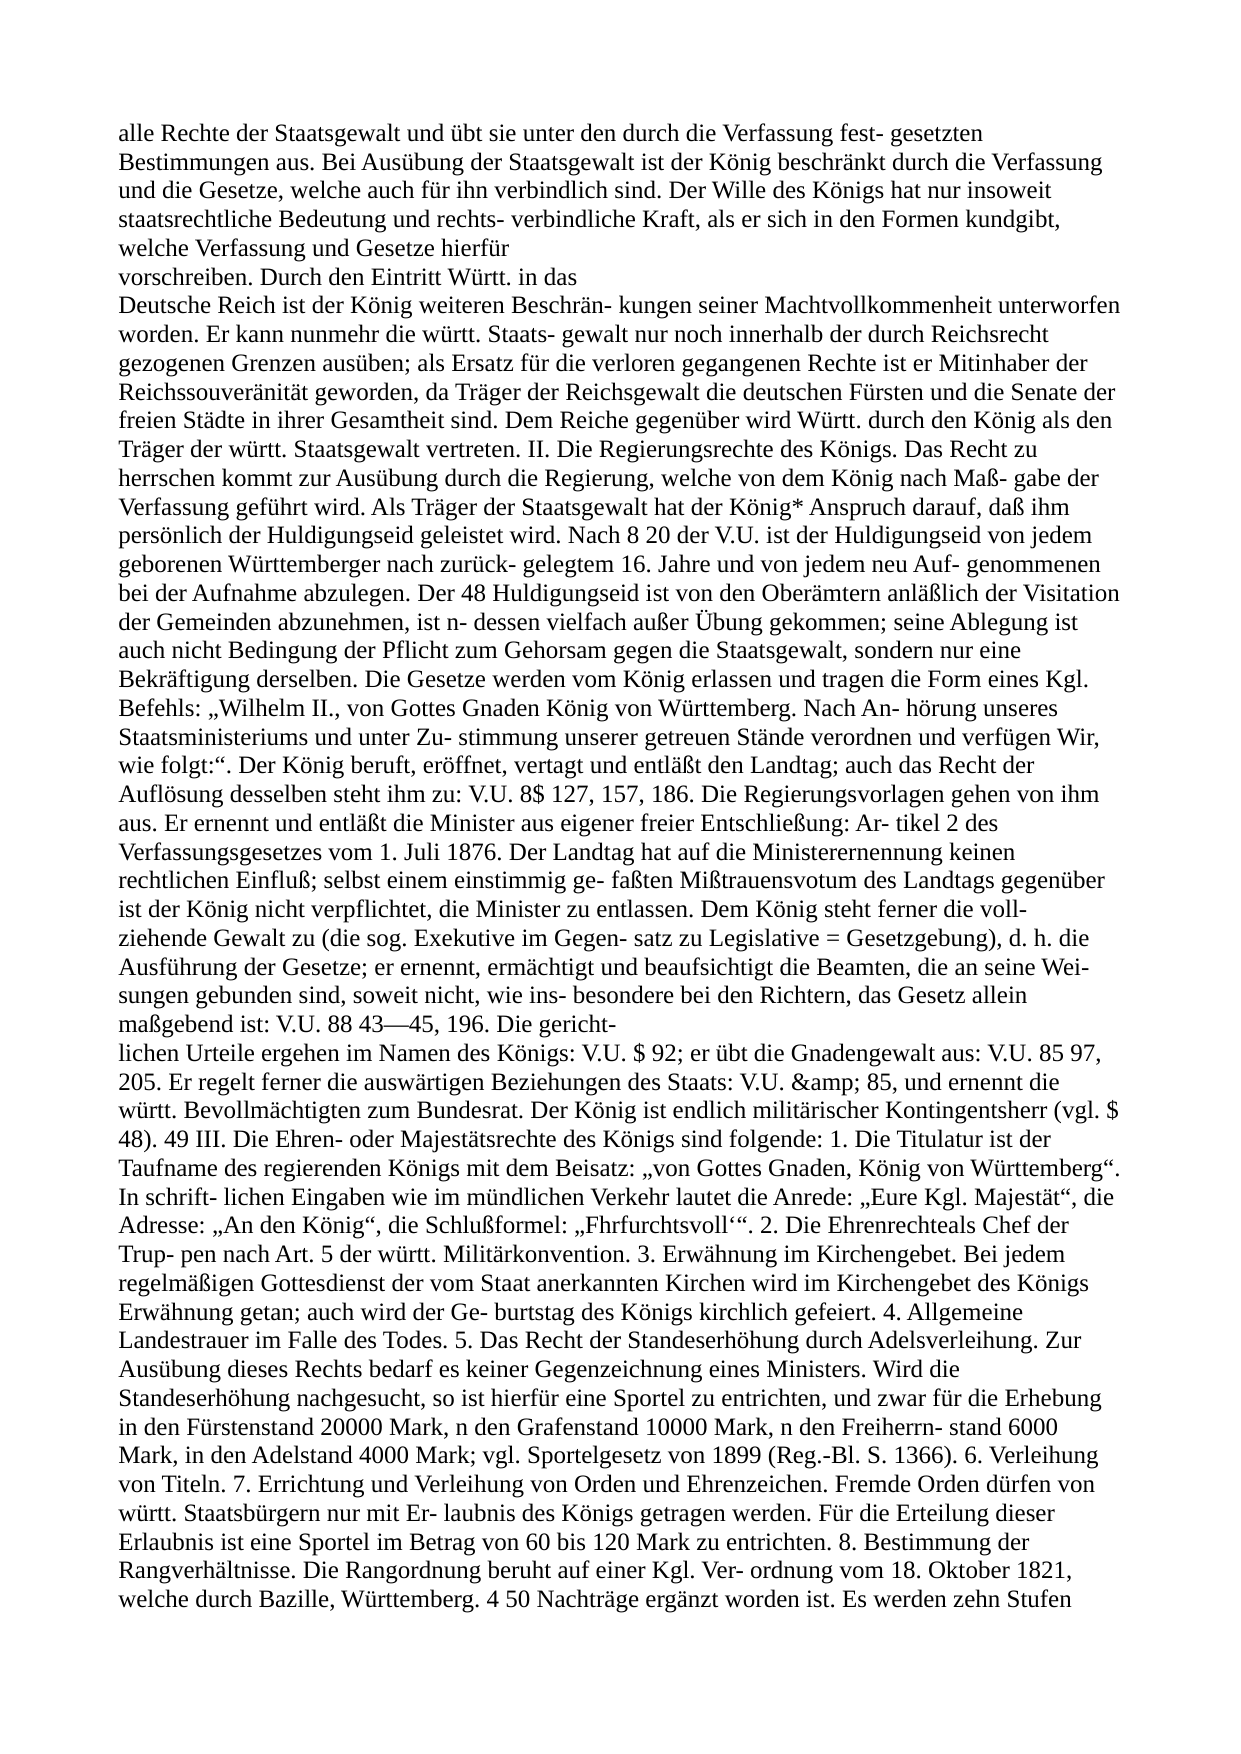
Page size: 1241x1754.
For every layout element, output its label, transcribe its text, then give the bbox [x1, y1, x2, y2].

text Deutsche Reich ist der König weiteren Beschrän- kungen seiner Machtvollkommenheit unterworfen worden. Er kann nunmehr die württ. Staats- gewalt nur noch innerhalb der durch Reichsrecht gezogenen Grenzen ausüben; als Ersatz für die verloren gegangenen Rechte ist er Mitinhaber der Reichssouveränität geworden, da Träger der Reichsgewalt die deutschen Fürsten und die Senate der freien Städte in ihrer Gesamtheit sind. Dem Reiche gegenüber wird Württ. durch den König als den Träger der württ. Staatsgewalt vertreten. II. Die Regierungsrechte des Königs. Das Recht zu herrschen kommt zur Ausübung durch die Regierung, welche von dem König nach Maß- gabe der Verfassung geführt wird. Als Träger der Staatsgewalt hat der König* Anspruch darauf, daß ihm persönlich der Huldigungseid geleistet wird. Nach 8 20 der V.U. ist der Huldigungseid von jedem geborenen Württemberger nach zurück- gelegtem 16. Jahre und von jedem neu Auf- genommenen bei der Aufnahme abzulegen. Der 48 Huldigungseid ist von den Oberämtern anläßlich der Visitation der Gemeinden abzunehmen, ist n- dessen vielfach außer Übung gekommen; seine Ablegung ist auch nicht Bedingung der Pflicht zum Gehorsam gegen die Staatsgewalt, sondern nur eine Bekräftigung derselben. Die Gesetze werden vom König erlassen und tragen die Form eines Kgl. Befehls: „Wilhelm II., von Gottes Gnaden König von Württemberg. Nach An- hörung unseres Staatsministeriums und unter Zu- stimmung unserer getreuen Stände verordnen und verfügen Wir, wie folgt:“. Der König beruft, eröffnet, vertagt und entläßt den Landtag; auch das Recht der Auflösung desselben steht ihm zu: V.U. 8$ 127, 157, 186. Die Regierungsvorlagen gehen von ihm aus. Er ernennt und entläßt die Minister aus eigener freier Entschließung: Ar- tikel 2 des Verfassungsgesetzes vom 1. Juli 1876. Der Landtag hat auf die Ministerernennung keinen rechtlichen Einfluß; selbst einem einstimmig ge- faßten Mißtrauensvotum des Landtags gegenüber ist der König nicht verpflichtet, die Minister zu entlassen. Dem König steht ferner die voll- ziehende Gewalt zu (die sog. Exekutive im Gegen- satz zu Legislative = Gesetzgebung), d. h. die Ausführung der Gesetze; er ernennt, ermächtigt und beaufsichtigt die Beamten, die an seine Wei- sungen gebunden sind, soweit nicht, wie ins- besondere bei den Richtern, das Gesetz allein [118, 291, 1122, 1009]
text maßgebend ist: V.U. 88 43—45, 196. Die gericht- [118, 1009, 1122, 1038]
text vorschreiben. Durch den Eintritt Württ. in das [118, 262, 1122, 291]
text lichen Urteile ergehen im Namen des Königs: V.U. $ 92; er übt die Gnadengewalt aus: V.U. 85 97, 205. Er regelt ferner die auswärtigen Beziehungen des Staats: V.U. &amp; 85, und ernennt die württ. Bevollmächtigten zum Bundesrat. Der König ist endlich militärischer Kontingentsherr (vgl. $ 48). 49 III. Die Ehren- oder Majestätsrechte des Königs sind folgende: 1. Die Titulatur ist der Taufname des regierenden Königs mit dem Beisatz: „von Gottes Gnaden, König von Württemberg“. In schrift- lichen Eingaben wie im mündlichen Verkehr lautet die Anrede: „Eure Kgl. Majestät“, die Adresse: „An den König“, die Schlußformel: „Fhrfurchtsvoll‘“. 2. Die Ehrenrechteals Chef der Trup- pen nach Art. 5 der württ. Militärkonvention. 3. Erwähnung im Kirchengebet. Bei jedem regelmäßigen Gottesdienst der vom Staat anerkannten Kirchen wird im Kirchengebet des Königs Erwähnung getan; auch wird der Ge- burtstag des Königs kirchlich gefeiert. 4. Allgemeine Landestrauer im Falle des Todes. 5. Das Recht der Standeserhöhung durch Adelsverleihung. Zur Ausübung dieses Rechts bedarf es keiner Gegenzeichnung eines Ministers. Wird die Standeserhöhung nachgesucht, so ist hierfür eine Sportel zu entrichten, und zwar für die Erhebung in den Fürstenstand 20000 Mark, n den Grafenstand 10000 Mark, n den Freiherrn- stand 6000 Mark, in den Adelstand 4000 Mark; vgl. Sportelgesetz von 1899 (Reg.-Bl. S. 1366). 6. Verleihung von Titeln. 7. Errichtung und Verleihung von Orden und Ehrenzeichen. Fremde Orden dürfen von württ. Staatsbürgern nur mit Er- laubnis des Königs getragen werden. Für die Erteilung dieser Erlaubnis ist eine Sportel im Betrag von 60 bis 120 Mark zu entrichten. 8. Bestimmung der Rangverhältnisse. Die Rangordnung beruht auf einer Kgl. Ver- ordnung vom 18. Oktober 1821, welche durch Bazille, Württemberg. 4 50 Nachträge ergänzt worden ist. Es werden zehn Stufen [118, 1038, 1122, 1613]
text alle Rechte der Staatsgewalt und übt sie unter den durch die Verfassung fest- gesetzten Bestimmungen aus. Bei Ausübung der Staatsgewalt ist der König beschränkt durch die Verfassung und die Gesetze, welche auch für ihn verbindlich sind. Der Wille des Königs hat nur insoweit staatsrechtliche Bedeutung und rechts- verbindliche Kraft, als er sich in den Formen kundgibt, welche Verfassung und Gesetze hierfür [118, 118, 1122, 262]
